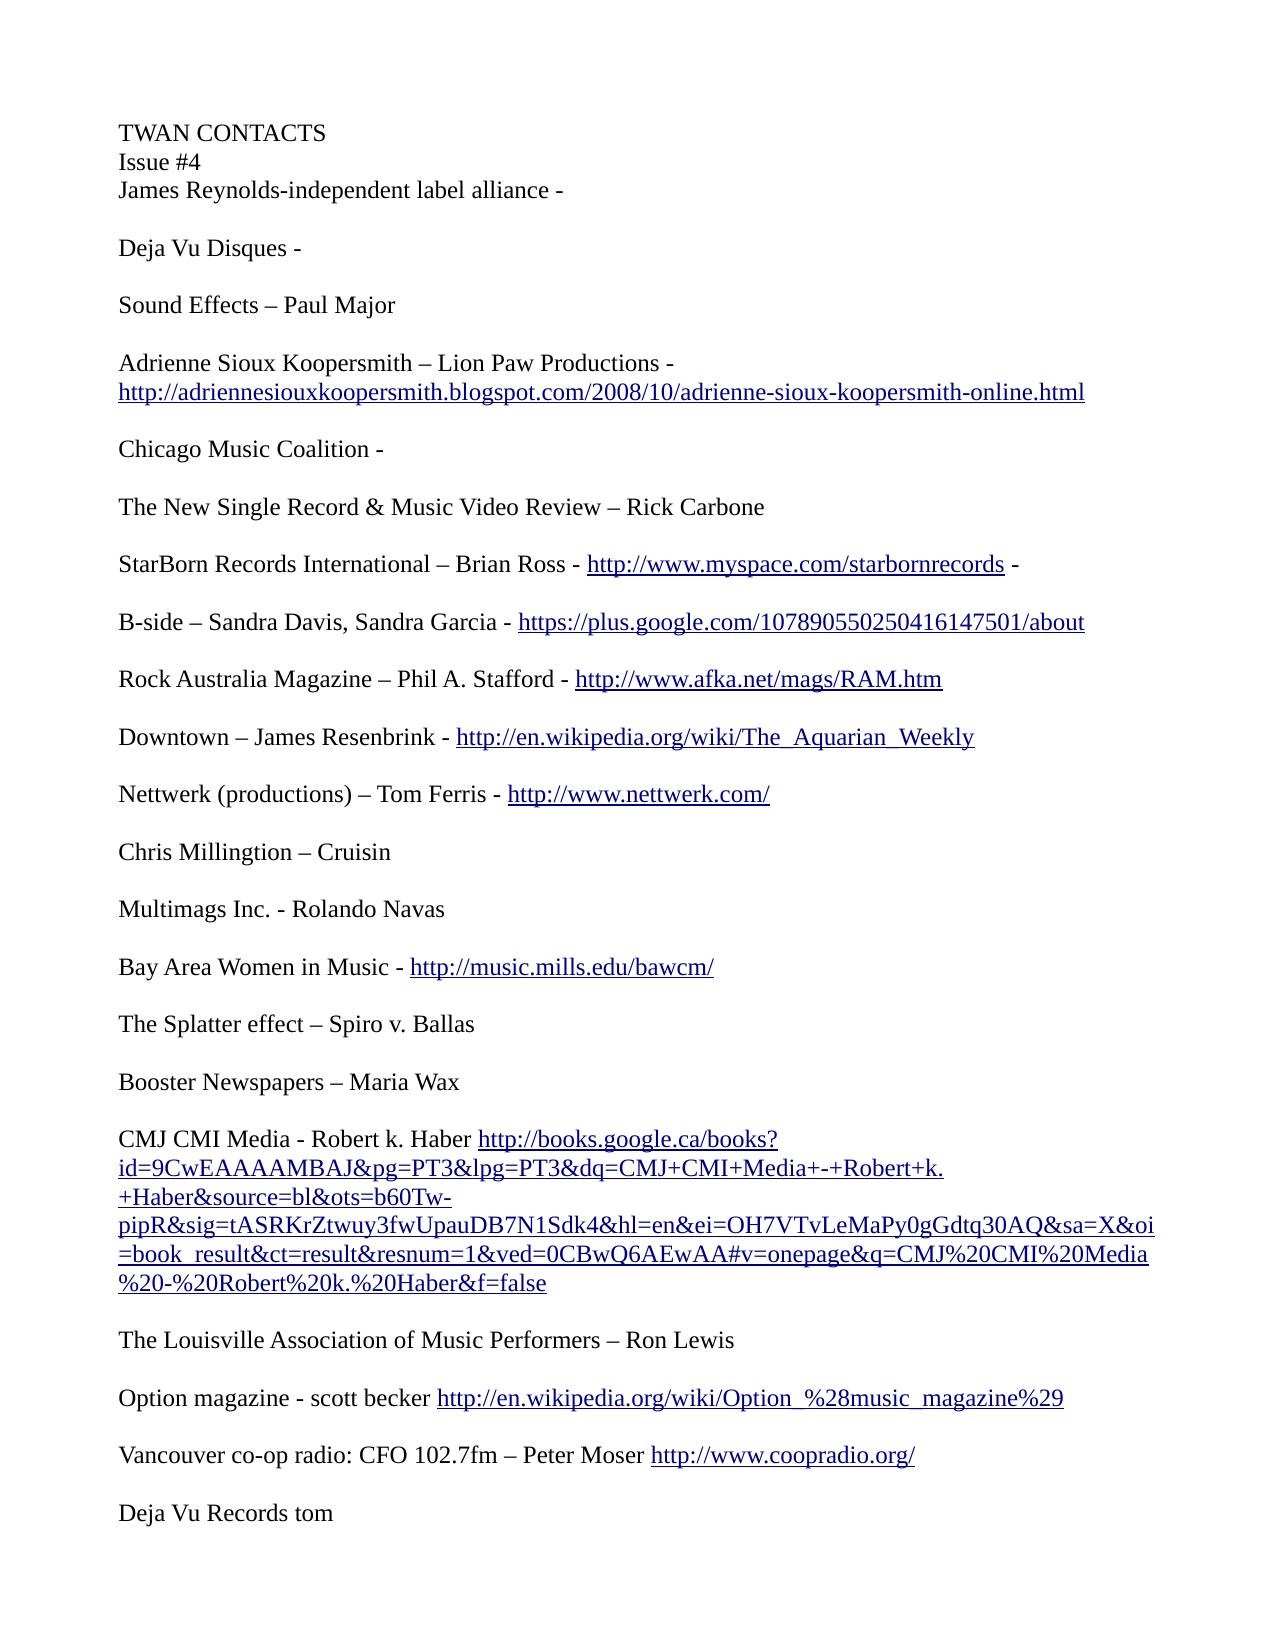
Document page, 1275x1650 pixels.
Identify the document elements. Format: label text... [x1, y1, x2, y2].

text Booster Newspapers – Maria Wax [118, 1067, 1157, 1096]
text Bay Area Women in Music - http://music.mills.edu/bawcm/ [118, 952, 1157, 981]
text Chris Millingtion – Cruisin [118, 837, 1157, 866]
text The New Single Record & Music Video Review – Rick Carbone [118, 492, 1157, 521]
text Deja Vu Records tom [118, 1498, 1157, 1527]
text Chicago Music Coalition - [118, 434, 1157, 463]
text Issue #4 [118, 147, 1157, 176]
text Rock Australia Magazine – Phil A. Stafford - http://www.afka.net/mags/RAM.htm [118, 664, 1157, 693]
text CMJ CMI Media - Robert k. Haber http://books.google.ca/books?id=9CwEAAAAMBAJ&pg=PT3&lpg=PT3&dq=CMJ+CMI+Media+-+Robert+k.+Haber&source=bl&ots=b60Tw-pipR&sig=tASRKrZtwuy3fwUpauDB7N1Sdk4&hl=en&ei=OH7VTvLeMaPy0gGdtq30AQ&sa=X&oi=book_result&ct=result&resnum=1&ved=0CBwQ6AEwAA#v=onepage&q=CMJ%20CMI%20Media%20-%20Robert%20k.%20Haber&f=false [118, 1124, 1157, 1297]
text TWAN CONTACTS [118, 118, 1157, 147]
text The Louisville Association of Music Performers – Ron Lewis [118, 1326, 1157, 1354]
text The Splatter effect – Spiro v. Ballas [118, 1009, 1157, 1038]
text Multimags Inc. - Rolando Navas [118, 894, 1157, 923]
text Vancouver co-op radio: CFO 102.7fm – Peter Moser http://www.coopradio.org/ [118, 1441, 1157, 1469]
text B-side – Sandra Davis, Sandra Garcia - https://plus.google.com/107890550250416147501/about [118, 607, 1157, 636]
text StarBorn Records International – Brian Ross - http://www.myspace.com/starbornrecords - [118, 549, 1157, 578]
text Option magazine - scott becker http://en.wikipedia.org/wiki/Option_%28music_magazine%29 [118, 1383, 1157, 1412]
text James Reynolds-independent label alliance - [118, 176, 1157, 204]
text Nettwerk (productions) – Tom Ferris - http://www.nettwerk.com/ [118, 779, 1157, 808]
text Adrienne Sioux Koopersmith – Lion Paw Productions - http://adriennesiouxkoopersmith.blogspot.com/2008/10/adrienne-sioux-koopersmith-online.html [118, 348, 1157, 406]
text Sound Effects – Paul Major [118, 291, 1157, 319]
text Deja Vu Disques - [118, 233, 1157, 262]
text Downtown – James Resenbrink - http://en.wikipedia.org/wiki/The_Aquarian_Weekly [118, 722, 1157, 751]
